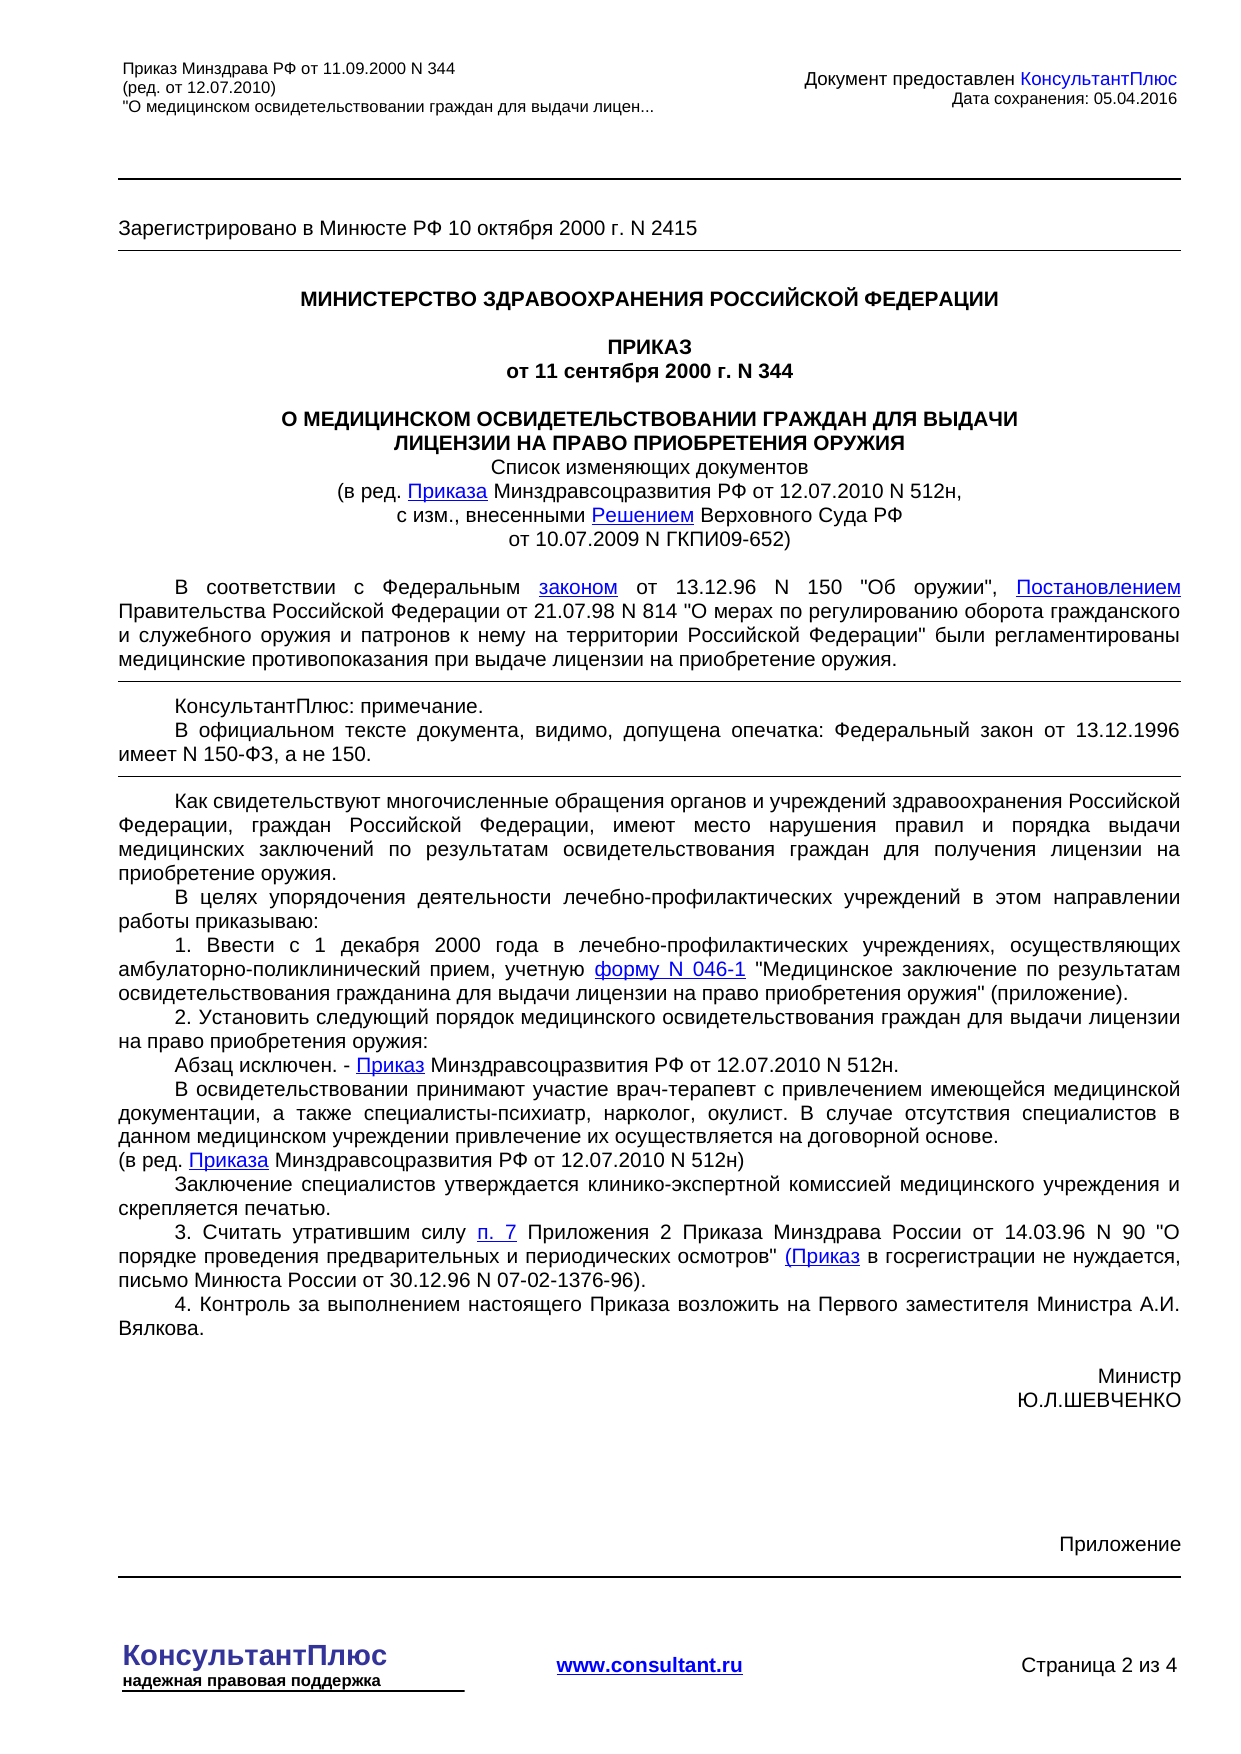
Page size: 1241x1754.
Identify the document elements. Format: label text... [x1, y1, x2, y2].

text В целях упорядочения деятельности лечебно-профилактических учреждений в этом направлении работы приказываю: [118, 885, 1181, 933]
text Заключение специалистов утверждается клинико-экспертной комиссией медицинского учреждения и скрепляется печатью. [118, 1172, 1181, 1220]
text Абзац исключен. - Приказ Минздравсоцразвития РФ от 12.07.2010 N 512н. [118, 1052, 1181, 1076]
text В соответствии с Федеральным законом от 13.12.96 N 150 "Об оружии", Постановлением Правительства Российской Федерации от 21.07.98 N 814 "О мерах по регулированию оборота гражданского и служебного оружия и патронов к нему на территории Российской Федерации" были регламентированы медицинские противопоказания при выдаче лицензии на приобретение оружия. [118, 574, 1181, 670]
text Зарегистрировано в Минюсте РФ 10 октября 2000 г. N 2415 [118, 216, 1181, 240]
text (в ред. Приказа Минздравсоцразвития РФ от 12.07.2010 N 512н) [118, 1148, 1181, 1172]
text 3. Считать утратившим силу п. 7 Приложения 2 Приказа Минздрава России от 14.03.96 N 90 "О порядке проведения предварительных и периодических осмотров" (Приказ в госрегистрации не нуждается, письмо Минюста России от 30.12.96 N 07-02-1376-96). [118, 1220, 1181, 1292]
text 4. Контроль за выполнением настоящего Приказа возложить на Первого заместителя Министра А.И. Вялкова. [118, 1292, 1181, 1340]
text 1. Ввести с 1 декабря 2000 года в лечебно-профилактических учреждениях, осуществляющих амбулаторно-поликлинический прием, учетную форму N 046-1 "Медицинское заключение по результатам освидетельствования гражданина для выдачи лицензии на право приобретения оружия" (приложение). [118, 933, 1181, 1004]
text (в ред. Приказа Минздравсоцразвития РФ от 12.07.2010 N 512н, [118, 479, 1181, 503]
text Министр [118, 1364, 1181, 1388]
text 2. Установить следующий порядок медицинского освидетельствования граждан для выдачи лицензии на право приобретения оружия: [118, 1004, 1181, 1052]
text с изм., внесенными Решением Верховного Суда РФ [118, 503, 1181, 527]
text КонсультантПлюс: примечание. [118, 694, 1181, 718]
text Ю.Л.ШЕВЧЕНКО [118, 1388, 1181, 1412]
title МИНИСТЕРСТВО ЗДРАВООХРАНЕНИЯ РОССИЙСКОЙ ФЕДЕРАЦИИ [118, 287, 1181, 311]
title от 11 сентября 2000 г. N 344 [118, 359, 1181, 383]
text Список изменяющих документов [118, 455, 1181, 479]
text от 10.07.2009 N ГКПИ09-652) [118, 527, 1181, 551]
title О МЕДИЦИНСКОМ ОСВИДЕТЕЛЬСТВОВАНИИ ГРАЖДАН ДЛЯ ВЫДАЧИ [118, 407, 1181, 431]
text Приложение [118, 1532, 1181, 1556]
title ЛИЦЕНЗИИ НА ПРАВО ПРИОБРЕТЕНИЯ ОРУЖИЯ [118, 431, 1181, 455]
title ПРИКАЗ [118, 335, 1181, 359]
text В освидетельствовании принимают участие врач-терапевт с привлечением имеющейся медицинской документации, а также специалисты-психиатр, нарколог, окулист. В случае отсутствия специалистов в данном медицинском учреждении привлечение их осуществляется на договорной основе. [118, 1076, 1181, 1148]
text Как свидетельствуют многочисленные обращения органов и учреждений здравоохранения Российской Федерации, граждан Российской Федерации, имеют место нарушения правил и порядка выдачи медицинских заключений по результатам освидетельствования граждан для получения лицензии на приобретение оружия. [118, 789, 1181, 885]
text В официальном тексте документа, видимо, допущена опечатка: Федеральный закон от 13.12.1996 имеет N 150-ФЗ, а не 150. [118, 718, 1181, 766]
